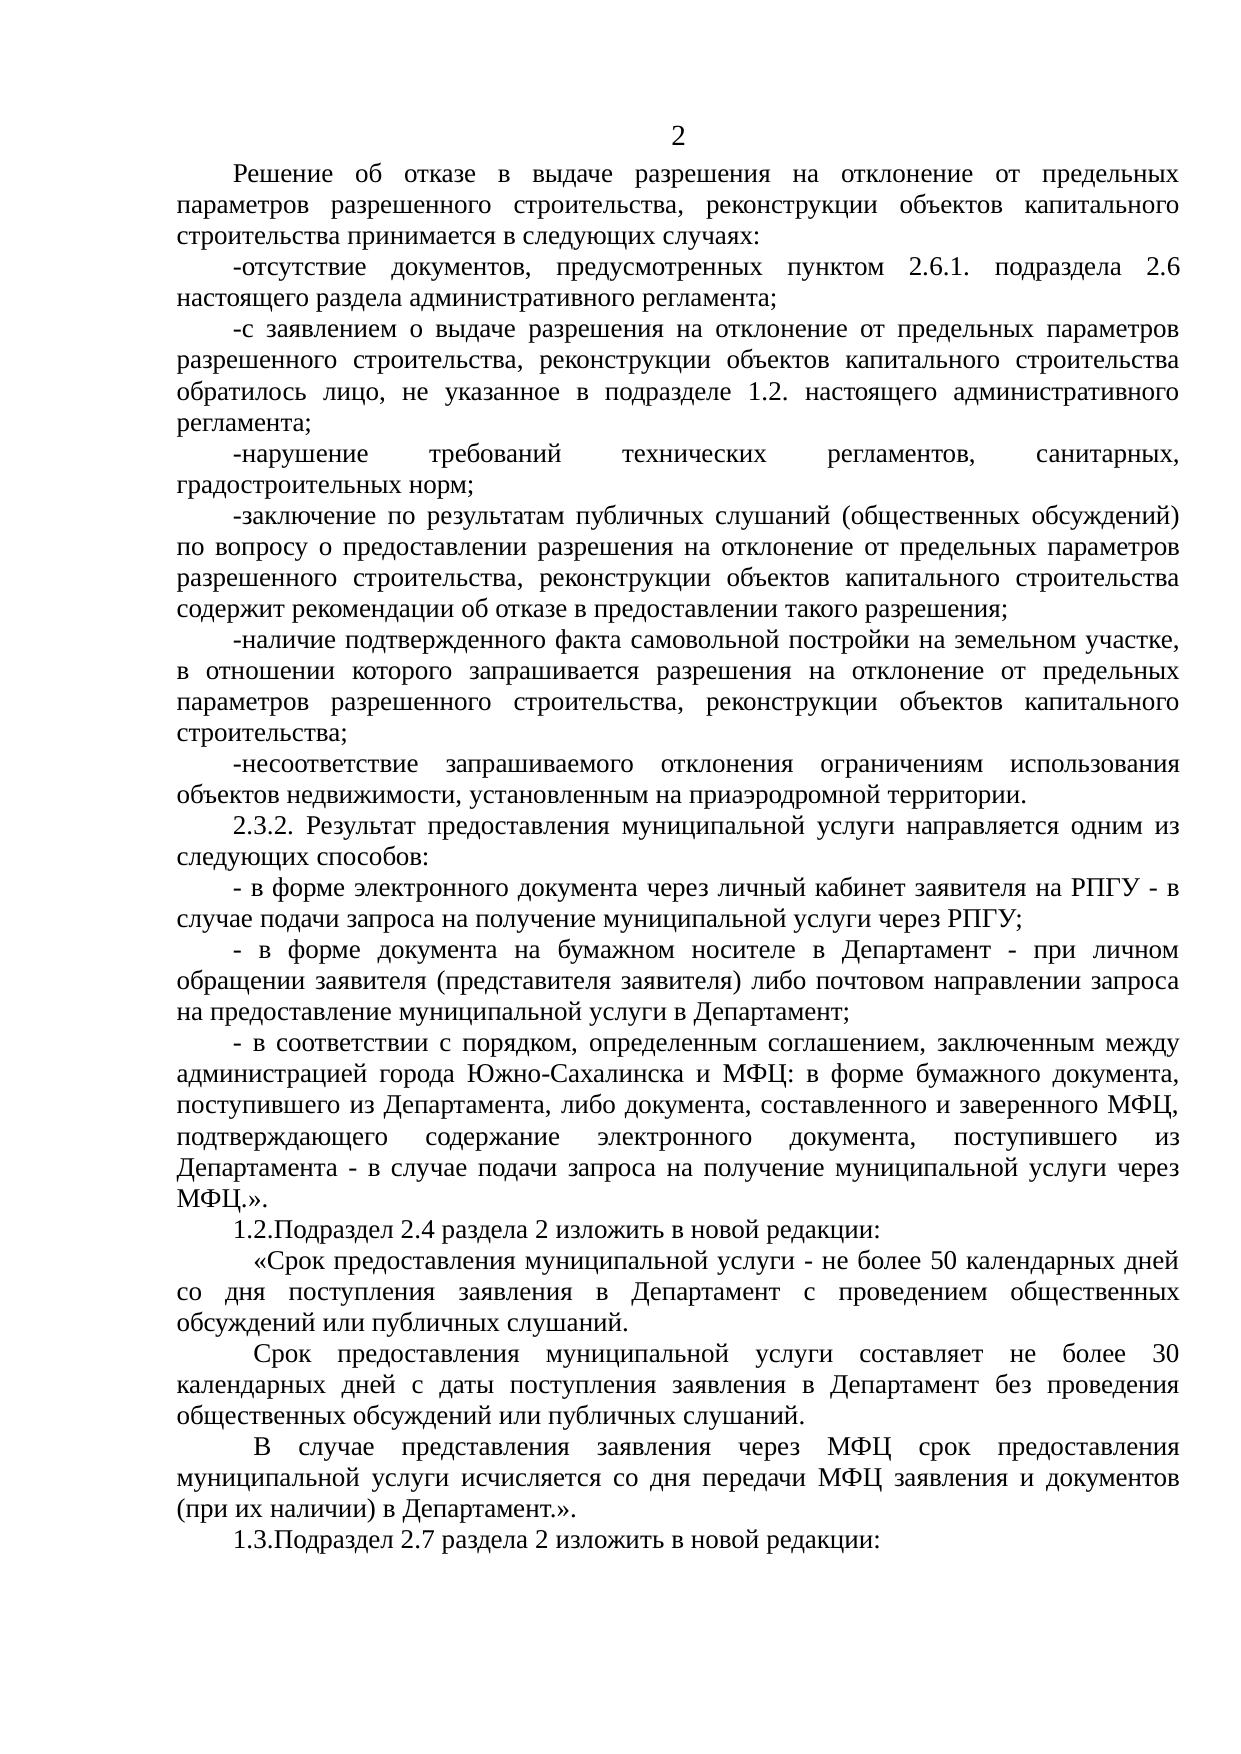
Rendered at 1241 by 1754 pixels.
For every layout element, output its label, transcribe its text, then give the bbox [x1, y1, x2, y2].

text Решение об отказе в выдаче разрешения на отклонение от предельных параметров разрешенного строительства, реконструкции объектов капитального строительства принимается в следующих случаях: [176, 158, 1181, 251]
text -отсутствие документов, предусмотренных пунктом 2.6.1. подраздела 2.6 настоящего раздела административного регламента; [176, 251, 1181, 313]
text 1.3.Подраздел 2.7 раздела 2 изложить в новой редакции: [176, 1523, 1181, 1554]
text 1.2.Подраздел 2.4 раздела 2 изложить в новой редакции: [176, 1213, 1181, 1244]
text -несоответствие запрашиваемого отклонения ограничениям использования объектов недвижимости, установленным на приаэродромной территории. [176, 747, 1181, 809]
text -с заявлением о выдаче разрешения на отклонение от предельных параметров разрешенного строительства, реконструкции объектов капитального строительства обратилось лицо, не указанное в подразделе 1.2. настоящего административного регламента; [176, 313, 1181, 437]
text В случае представления заявления через МФЦ срок предоставления муниципальной услуги исчисляется со дня передачи МФЦ заявления и документов (при их наличии) в Департамент.». [176, 1430, 1181, 1523]
text -заключение по результатам публичных слушаний (общественных обсуждений) по вопросу о предоставлении разрешения на отклонение от предельных параметров разрешенного строительства, реконструкции объектов капитального строительства содержит рекомендации об отказе в предоставлении такого разрешения; [176, 499, 1181, 623]
text Срок предоставления муниципальной услуги составляет не более 30 календарных дней с даты поступления заявления в Департамент без проведения общественных обсуждений или публичных слушаний. [176, 1337, 1181, 1430]
text 2.3.2. Результат предоставления муниципальной услуги направляется одним из следующих способов: [176, 809, 1181, 872]
text -наличие подтвержденного факта самовольной постройки на земельном участке, в отношении которого запрашивается разрешения на отклонение от предельных параметров разрешенного строительства, реконструкции объектов капитального строительства; [176, 623, 1181, 747]
text - в соответствии с порядком, определенным соглашением, заключенным между администрацией города Южно-Сахалинска и МФЦ: в форме бумажного документа, поступившего из Департамента, либо документа, составленного и заверенного МФЦ, подтверждающего содержание электронного документа, поступившего из Департамента - в случае подачи запроса на получение муниципальной услуги через МФЦ.». [176, 1027, 1181, 1213]
text -нарушение требований технических регламентов, санитарных, градостроительных норм; [176, 437, 1181, 499]
text - в форме документа на бумажном носителе в Департамент - при личном обращении заявителя (представителя заявителя) либо почтовом направлении запроса на предоставление муниципальной услуги в Департамент; [176, 934, 1181, 1027]
text «Срок предоставления муниципальной услуги - не более 50 календарных дней со дня поступления заявления в Департамент с проведением общественных обсуждений или публичных слушаний. [176, 1244, 1181, 1337]
text - в форме электронного документа через личный кабинет заявителя на РПГУ - в случае подачи запроса на получение муниципальной услуги через РПГУ; [176, 872, 1181, 934]
